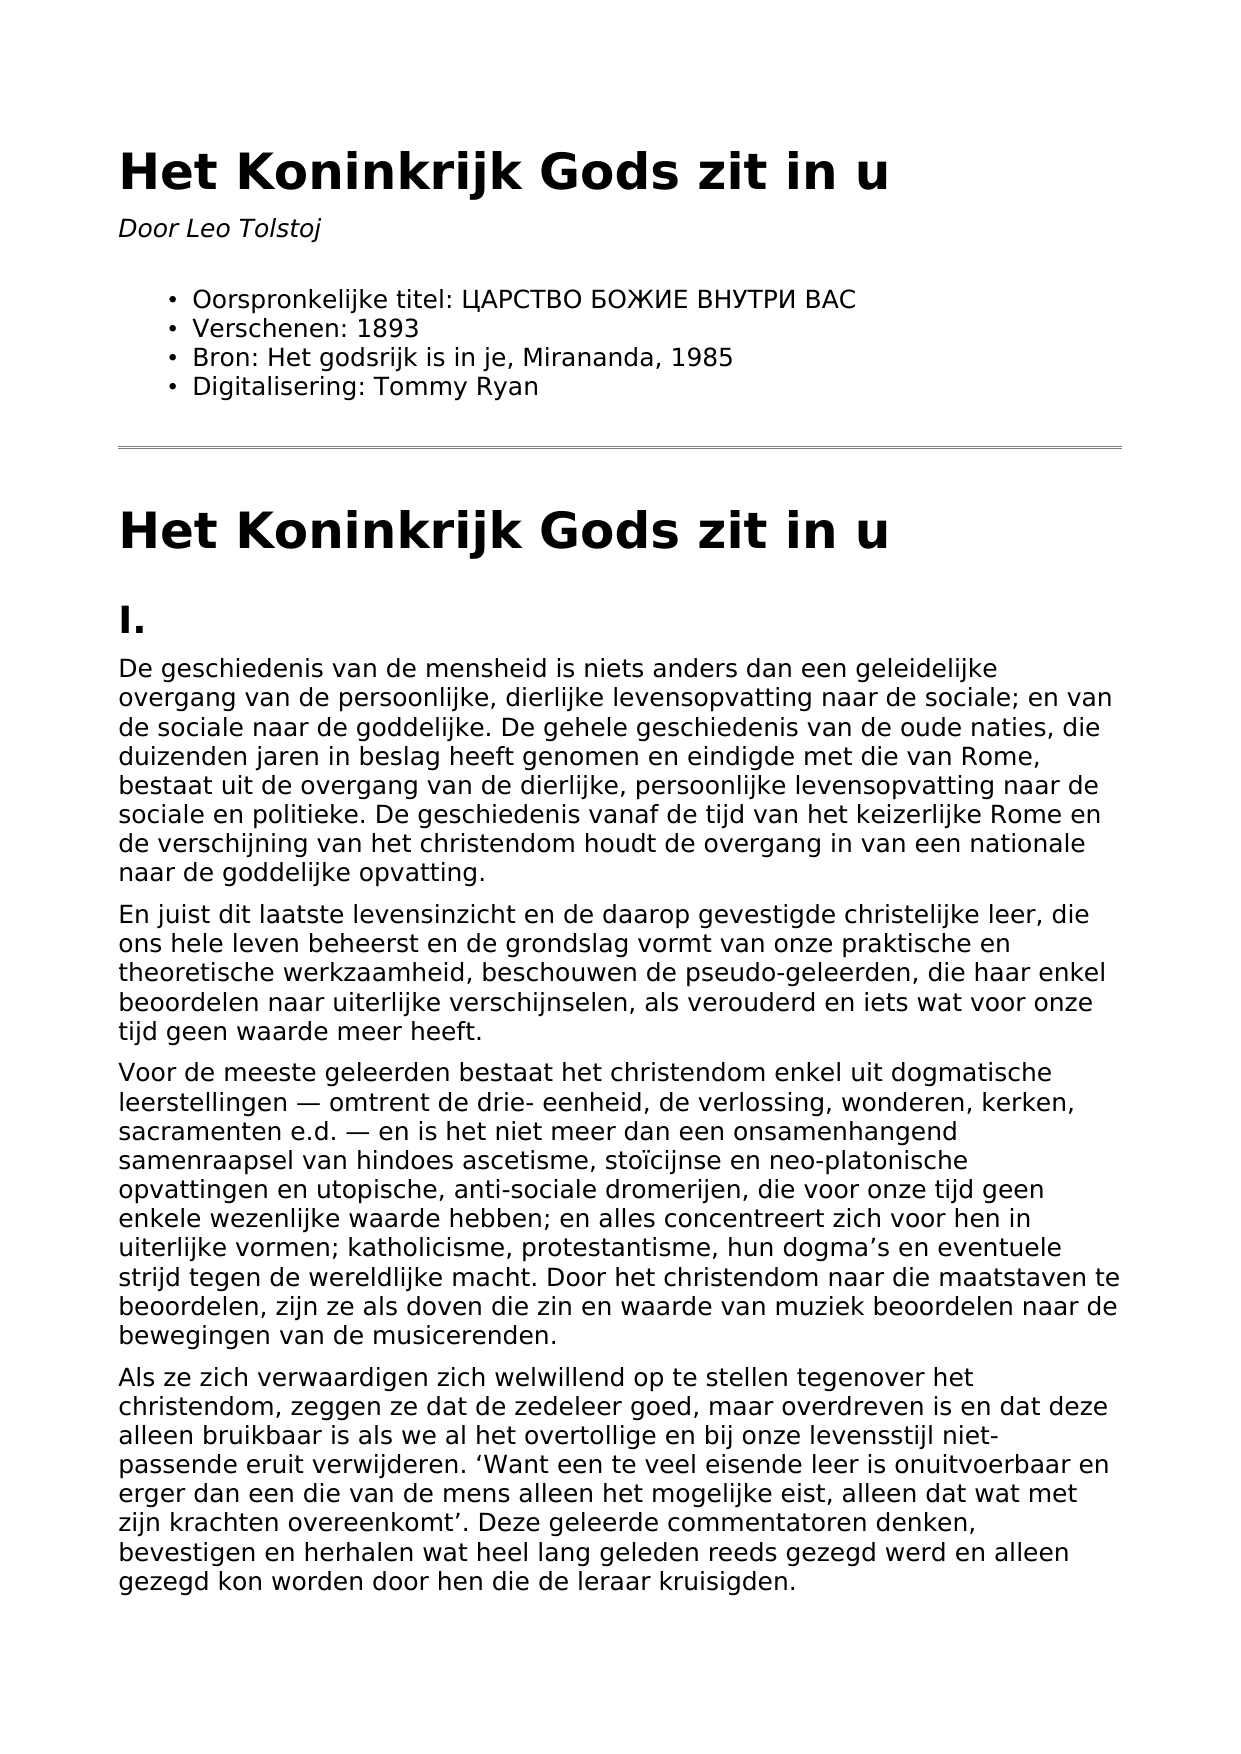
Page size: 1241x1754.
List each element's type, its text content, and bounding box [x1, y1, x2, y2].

text Door Leo Tolstoj [118, 214, 1122, 243]
text De geschiedenis van de mensheid is niets anders dan een geleidelijke overgang van de persoonlijke, dierlijke levensopvatting naar de sociale; en van de sociale naar de goddelijke. De gehele geschiedenis van de oude naties, die duizenden jaren in beslag heeft genomen en eindigde met die van Rome, bestaat uit de overgang van de dierlijke, persoonlijke levensopvatting naar de sociale en politieke. De geschiedenis vanaf de tijd van het keizerlijke Rome en de verschijning van het christendom houdt de overgang in van een nationale naar de goddelijke opvatting. [118, 654, 1122, 888]
text En juist dit laatste levensinzicht en de daarop gevestigde christelijke leer, die ons hele leven beheerst en de grondslag vormt van onze praktische en theoretische werkzaamheid, beschouwen de pseudo-geleerden, die haar enkel beoordelen naar uiterlijke verschijnselen, als verouderd en iets wat voor onze tijd geen waarde meer heeft. [118, 900, 1122, 1046]
subtitle I. [118, 598, 1122, 642]
list Bron: Het godsrijk is in je, Mirananda, 1985 [177, 343, 1122, 372]
text Als ze zich verwaardigen zich welwillend op te stellen tegenover het christendom, zeggen ze dat de zedeleer goed, maar overdreven is en dat deze alleen bruikbaar is als we al het overtollige en bij onze levensstijl niet- passende eruit verwijderen. ‘Want een te veel eisende leer is onuitvoerbaar en erger dan een die van de mens alleen het mogelijke eist, alleen dat wat met zijn krachten overeenkomt’. Deze geleerde commentatoren denken, bevestigen en herhalen wat heel lang geleden reeds gezegd werd en alleen gezegd kon worden door hen die de leraar kruisigden. [118, 1363, 1122, 1596]
list Verschenen: 1893 [177, 314, 1122, 343]
list Oorspronkelijke titel: ЦАРСТВО БОЖИЕ ВНУТРИ ВАС [177, 285, 1122, 314]
subtitle Het Koninkrijk Gods zit in u [118, 143, 1122, 201]
text Voor de meeste geleerden bestaat het christendom enkel uit dogmatische leerstellingen — omtrent de drie- eenheid, de verlossing, wonderen, kerken, sacramenten e.d. — en is het niet meer dan een onsamenhangend samenraapsel van hindoes ascetisme, stoïcijnse en neo-platonische opvattingen en utopische, anti-sociale dromerijen, die voor onze tijd geen enkele wezenlijke waarde hebben; en alles concentreert zich voor hen in uiterlijke vormen; katholicisme, protestantisme, hun dogma’s en eventuele strijd tegen de wereldlijke macht. Door het christendom naar die maatstaven te beoordelen, zijn ze als doven die zin en waarde van muziek beoordelen naar de bewegingen van de musicerenden. [118, 1058, 1122, 1350]
list Digitalisering: Tommy Ryan [177, 372, 1122, 402]
subtitle Het Koninkrijk Gods zit in u [118, 502, 1122, 561]
